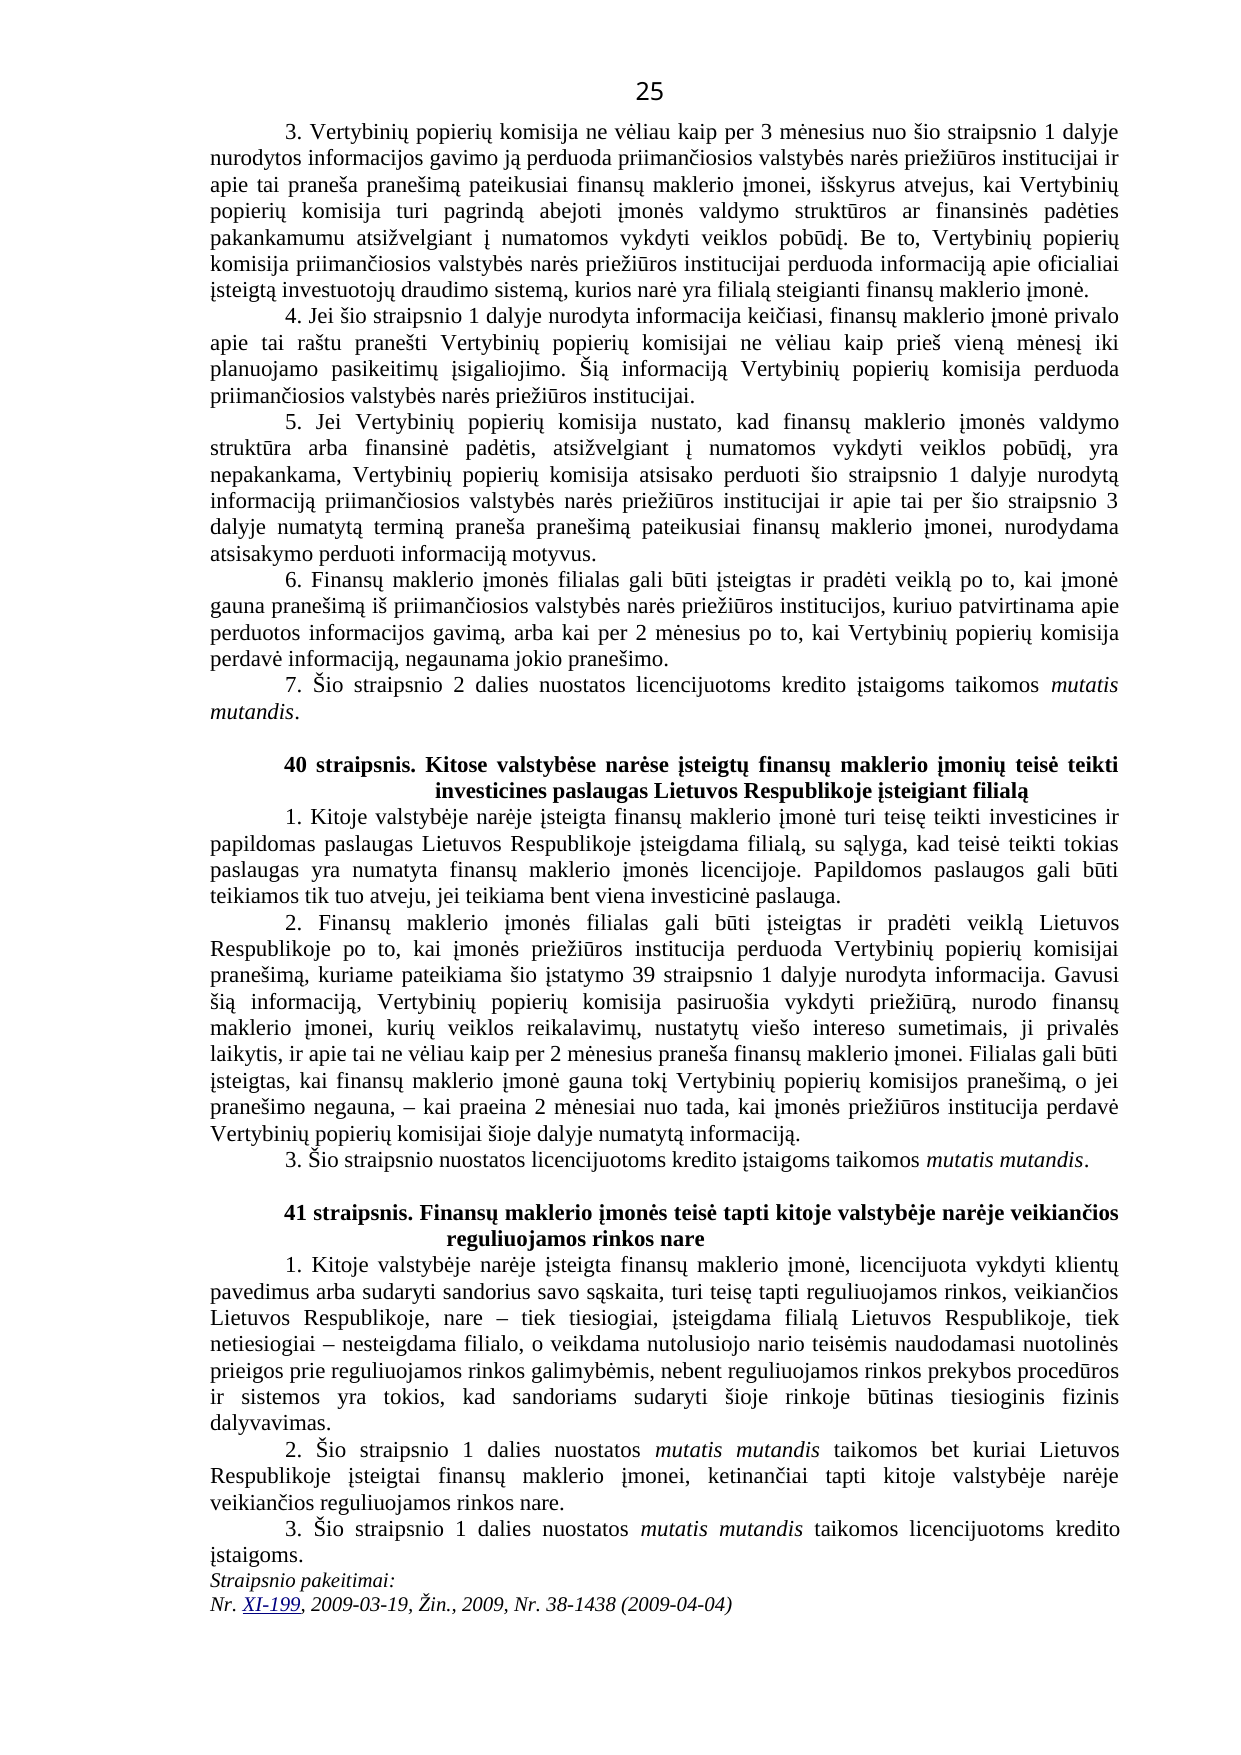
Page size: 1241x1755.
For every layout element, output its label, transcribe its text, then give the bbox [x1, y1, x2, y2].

text 7. Šio straipsnio 2 dalies nuostatos licencijuotoms kredito įstaigoms taikomos mutatis mutandis. [210, 672, 1120, 724]
text 40 straipsnis. Kitose valstybėse narėse įsteigtų finansų maklerio įmonių teisė teikti investicines paslaugas Lietuvos Respublikoje įsteigiant filialą [284, 751, 1120, 803]
text 4. Jei šio straipsnio 1 dalyje nurodyta informacija keičiasi, finansų maklerio įmonė privalo apie tai raštu pranešti Vertybinių popierių komisijai ne vėliau kaip prieš vieną mėnesį iki planuojamo pasikeitimų įsigaliojimo. Šią informaciją Vertybinių popierių komisija perduoda priimančiosios valstybės narės priežiūros institucijai. [210, 303, 1120, 408]
text 3. Šio straipsnio nuostatos licencijuotoms kredito įstaigoms taikomos mutatis mutandis. [210, 1146, 1120, 1172]
text 41 straipsnis. Finansų maklerio įmonės teisė tapti kitoje valstybėje narėje veikiančios reguliuojamos rinkos nare [284, 1199, 1120, 1251]
text 3. Vertybinių popierių komisija ne vėliau kaip per 3 mėnesius nuo šio straipsnio 1 dalyje nurodytos informacijos gavimo ją perduoda priimančiosios valstybės narės priežiūros institucijai ir apie tai praneša pranešimą pateikusiai finansų maklerio įmonei, išskyrus atvejus, kai Vertybinių popierių komisija turi pagrindą abejoti įmonės valdymo struktūros ar finansinės padėties pakankamumu atsižvelgiant į numatomos vykdyti veiklos pobūdį. Be to, Vertybinių popierių komisija priimančiosios valstybės narės priežiūros institucijai perduoda informaciją apie oficialiai įsteigtą investuotojų draudimo sistemą, kurios narė yra filialą steigianti finansų maklerio įmonė. [210, 118, 1120, 303]
text 6. Finansų maklerio įmonės filialas gali būti įsteigtas ir pradėti veiklą po to, kai įmonė gauna pranešimą iš priimančiosios valstybės narės priežiūros institucijos, kuriuo patvirtinama apie perduotos informacijos gavimą, arba kai per 2 mėnesius po to, kai Vertybinių popierių komisija perdavė informaciją, negaunama jokio pranešimo. [210, 566, 1120, 672]
text 1. Kitoje valstybėje narėje įsteigta finansų maklerio įmonė turi teisę teikti investicines ir papildomas paslaugas Lietuvos Respublikoje įsteigdama filialą, su sąlyga, kad teisė teikti tokias paslaugas yra numatyta finansų maklerio įmonės licencijoje. Papildomos paslaugos gali būti teikiamos tik tuo atveju, jei teikiama bent viena investicinė paslauga. [210, 803, 1120, 909]
text 3. Šio straipsnio 1 dalies nuostatos mutatis mutandis taikomos licencijuotoms kredito įstaigoms. [210, 1515, 1120, 1568]
text 2. Šio straipsnio 1 dalies nuostatos mutatis mutandis taikomos bet kuriai Lietuvos Respublikoje įsteigtai finansų maklerio įmonei, ketinančiai tapti kitoje valstybėje narėje veikiančios reguliuojamos rinkos nare. [210, 1436, 1120, 1515]
text 1. Kitoje valstybėje narėje įsteigta finansų maklerio įmonė, licencijuota vykdyti klientų pavedimus arba sudaryti sandorius savo sąskaita, turi teisę tapti reguliuojamos rinkos, veikiančios Lietuvos Respublikoje, nare – tiek tiesiogiai, įsteigdama filialą Lietuvos Respublikoje, tiek netiesiogiai – nesteigdama filialo, o veikdama nutolusiojo nario teisėmis naudodamasi nuotolinės prieigos prie reguliuojamos rinkos galimybėmis, nebent reguliuojamos rinkos prekybos procedūros ir sistemos yra tokios, kad sandoriams sudaryti šioje rinkoje būtinas tiesioginis fizinis dalyvavimas. [210, 1251, 1120, 1436]
text Straipsnio pakeitimai: [210, 1568, 1120, 1592]
text 2. Finansų maklerio įmonės filialas gali būti įsteigtas ir pradėti veiklą Lietuvos Respublikoje po to, kai įmonės priežiūros institucija perduoda Vertybinių popierių komisijai pranešimą, kuriame pateikiama šio įstatymo 39 straipsnio 1 dalyje nurodyta informacija. Gavusi šią informaciją, Vertybinių popierių komisija pasiruošia vykdyti priežiūrą, nurodo finansų maklerio įmonei, kurių veiklos reikalavimų, nustatytų viešo intereso sumetimais, ji privalės laikytis, ir apie tai ne vėliau kaip per 2 mėnesius praneša finansų maklerio įmonei. Filialas gali būti įsteigtas, kai finansų maklerio įmonė gauna tokį Vertybinių popierių komisijos pranešimą, o jei pranešimo negauna, – kai praeina 2 mėnesiai nuo tada, kai įmonės priežiūros institucija perdavė Vertybinių popierių komisijai šioje dalyje numatytą informaciją. [210, 909, 1120, 1146]
text Nr. XI-199, 2009-03-19, Žin., 2009, Nr. 38-1438 (2009-04-04) [210, 1592, 1120, 1616]
text 5. Jei Vertybinių popierių komisija nustato, kad finansų maklerio įmonės valdymo struktūra arba finansinė padėtis, atsižvelgiant į numatomos vykdyti veiklos pobūdį, yra nepakankama, Vertybinių popierių komisija atsisako perduoti šio straipsnio 1 dalyje nurodytą informaciją priimančiosios valstybės narės priežiūros institucijai ir apie tai per šio straipsnio 3 dalyje numatytą terminą praneša pranešimą pateikusiai finansų maklerio įmonei, nurodydama atsisakymo perduoti informaciją motyvus. [210, 408, 1120, 566]
